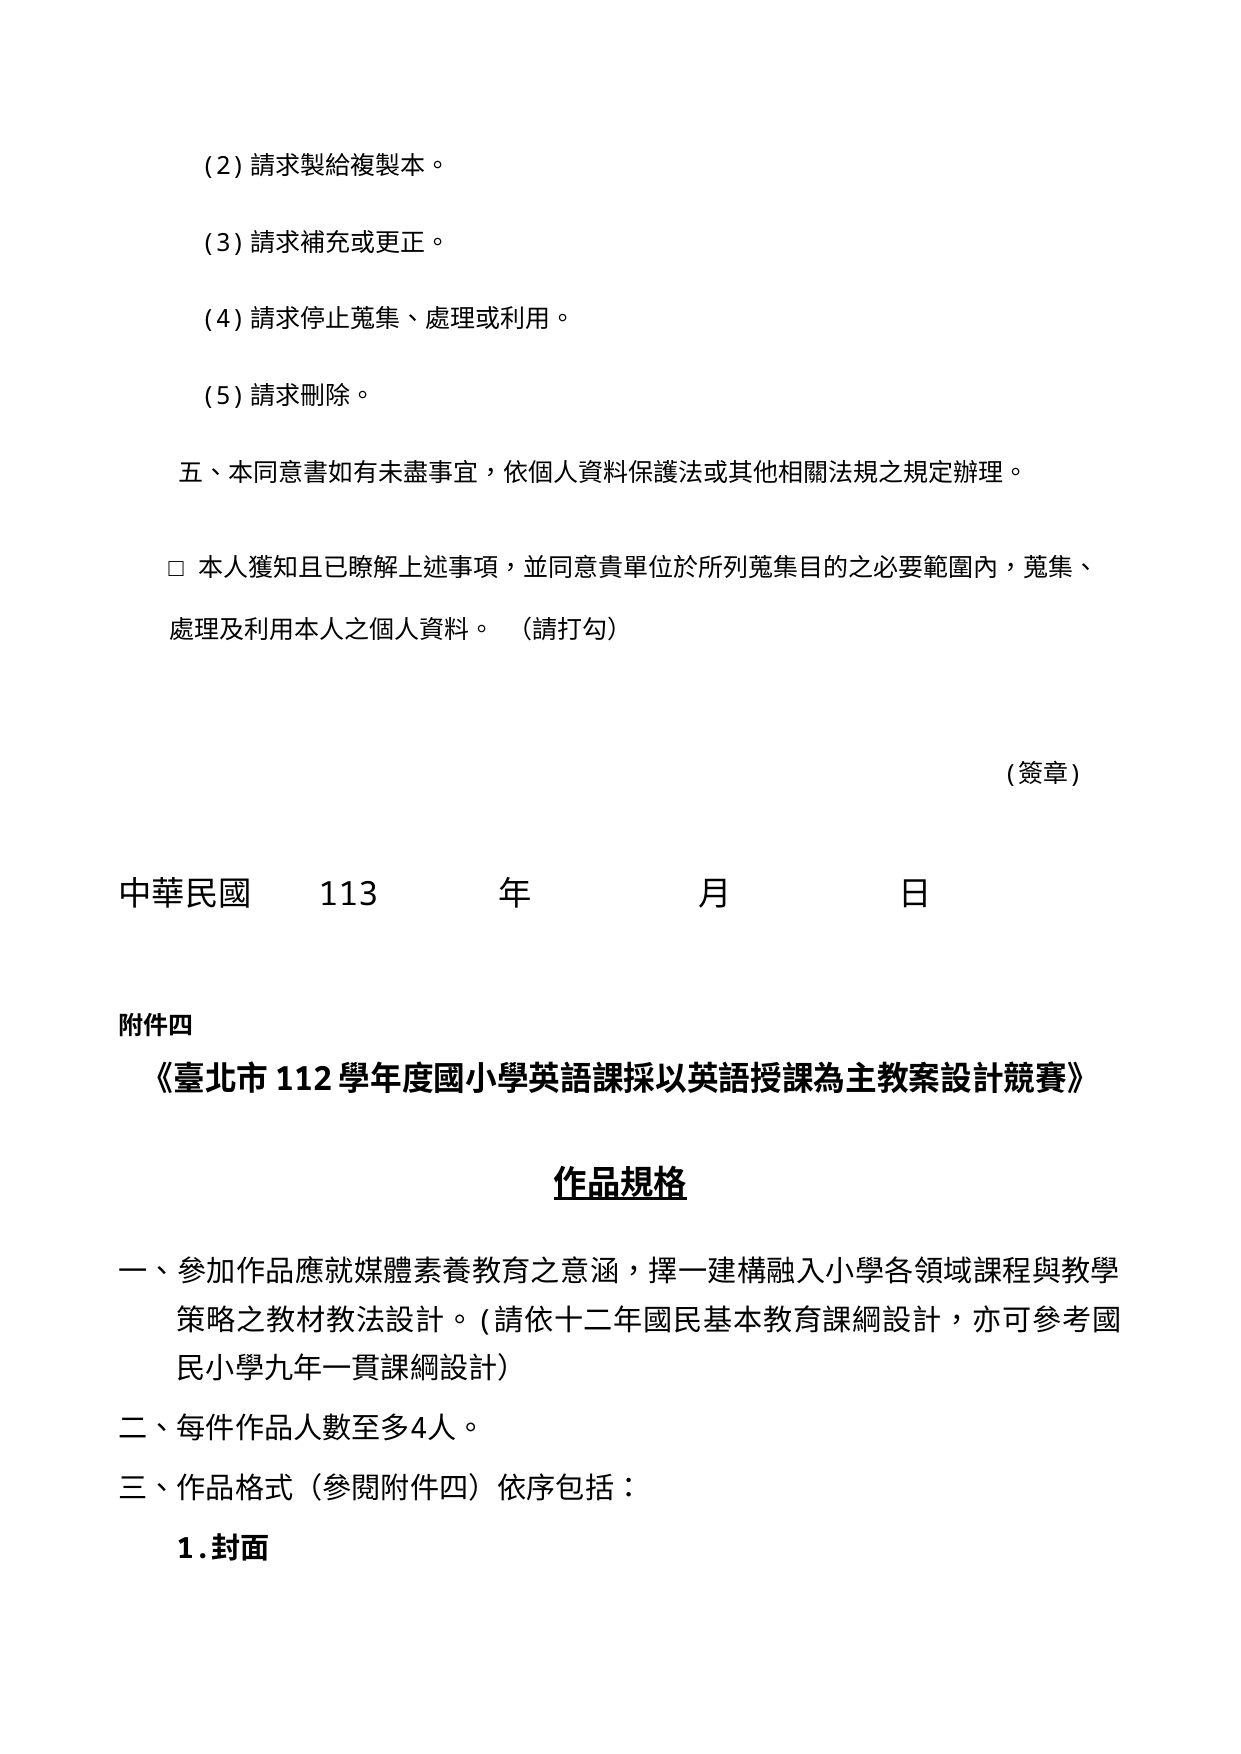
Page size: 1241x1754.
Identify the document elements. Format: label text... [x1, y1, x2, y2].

text 三、作品格式（參閱附件四）依序包括： [118, 1465, 1122, 1507]
text 《臺北市112學年度國小學英語課採以英語授課為主教案設計競賽》 [118, 1052, 1122, 1101]
list 請求刪除。 [201, 352, 1122, 414]
text 中華民國 113 年 月 日 [118, 866, 1122, 915]
list 請求停止蒐集、處理或利用。 [201, 275, 1122, 338]
text 一、參加作品應就媒體素養教育之意涵，擇一建構融入小學各領域課程與教學策略之教材教法設計。(請依十二年國民基本教育課綱設計，亦可參考國民小學九年一貫課綱設計） [118, 1248, 1122, 1387]
list 請求製給複製本。 [201, 122, 1122, 185]
text □ 本人獲知且已瞭解上述事項，並同意貴單位於所列蒐集目的之必要範圍內，蒐集、處理及利用本人之個人資料。 （請打勾） [168, 524, 1122, 649]
text 二、每件作品人數至多4人。 [118, 1405, 1122, 1447]
text 作品規格 [118, 1156, 1122, 1204]
text 附件四 [118, 974, 1122, 1041]
text 五、本同意書如有未盡事宜，依個人資料保護法或其他相關法規之規定辦理。 [118, 428, 1122, 491]
text (簽章) [118, 730, 1098, 792]
text 1.封面 [118, 1524, 1122, 1567]
list 請求補充或更正。 [201, 199, 1122, 261]
